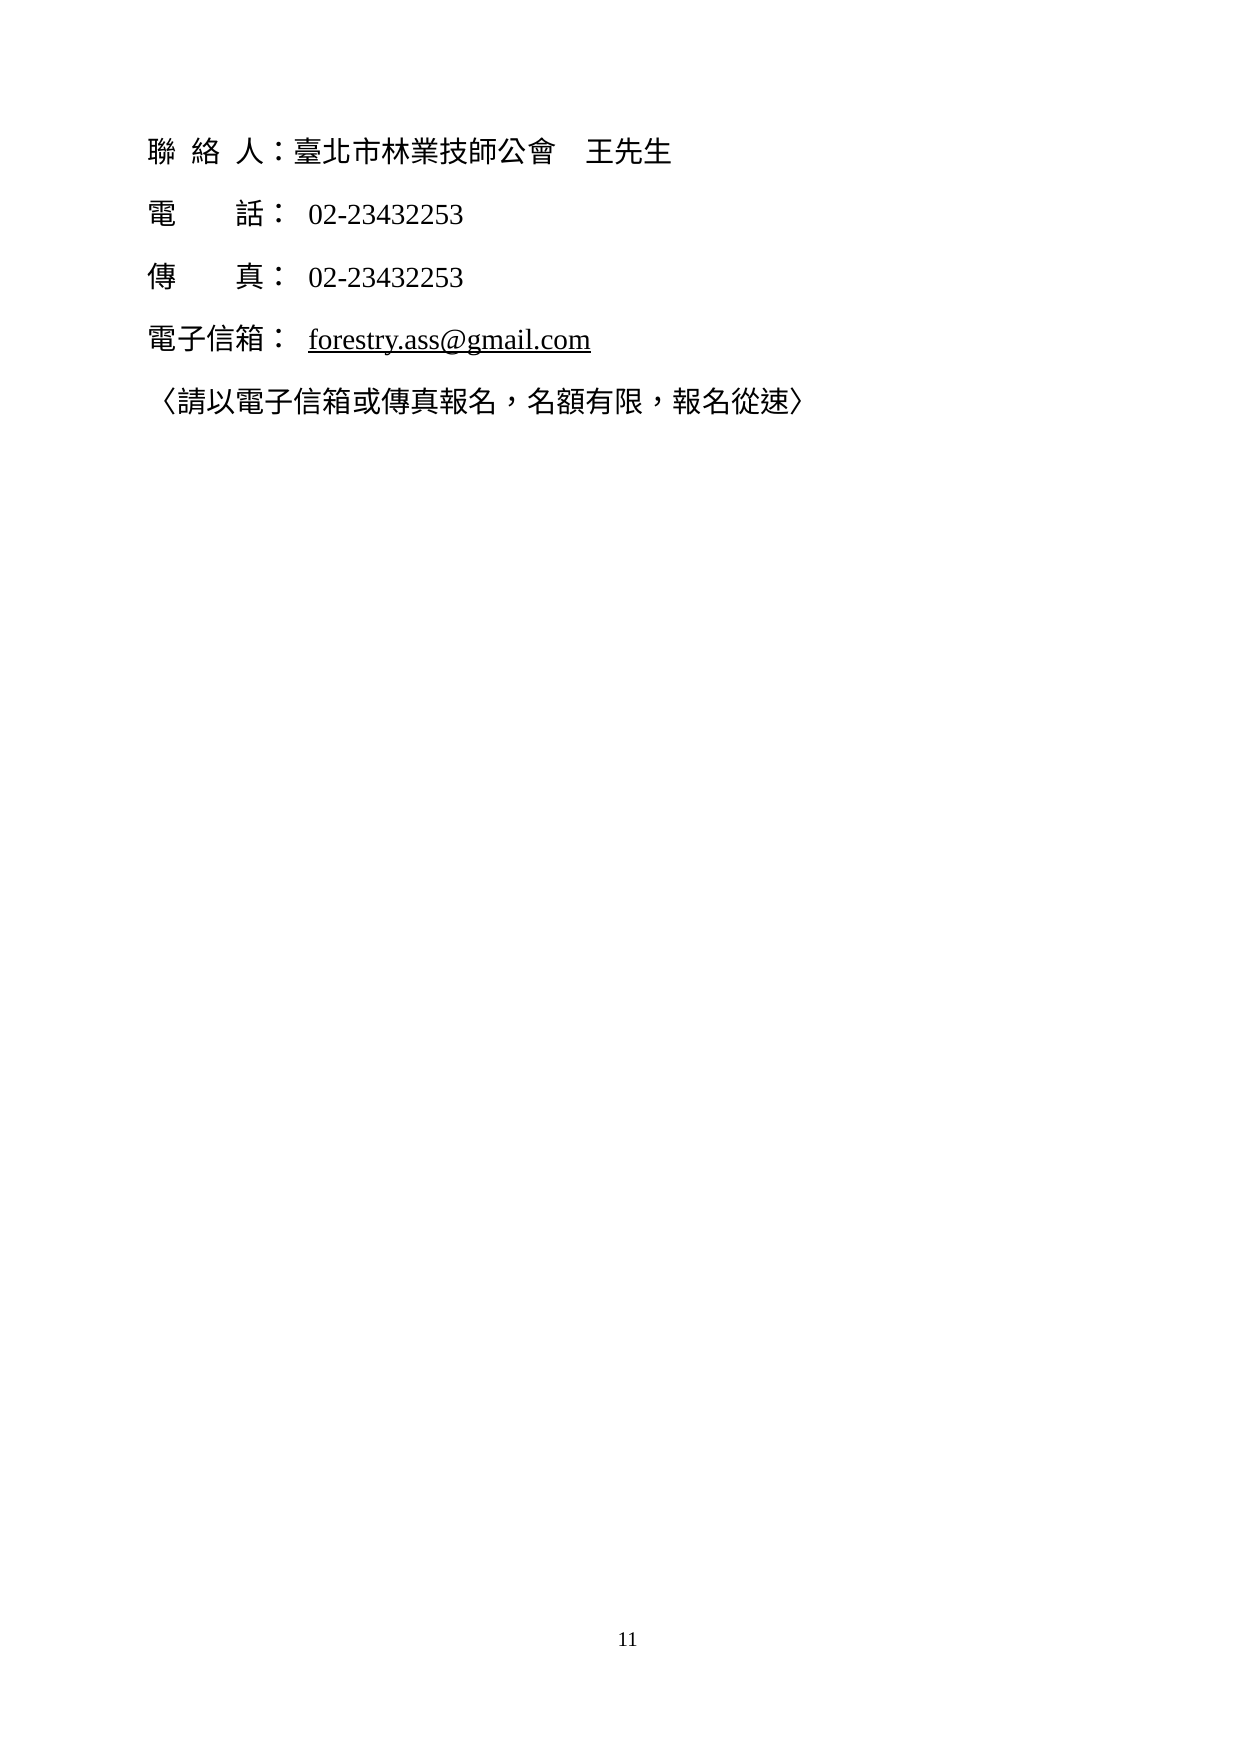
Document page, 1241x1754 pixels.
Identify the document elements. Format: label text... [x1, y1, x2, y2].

text 傳 真： 02-23432253 [148, 233, 1107, 295]
text 電子信箱： forestry.ass@gmail.com [148, 295, 1107, 358]
text 電 話： 02-23432253 [148, 170, 1107, 233]
text 〈請以電子信箱或傳真報名，名額有限，報名從速〉 [148, 358, 1107, 420]
text 聯 絡 人：臺北市林業技師公會 王先生 [148, 108, 1107, 170]
